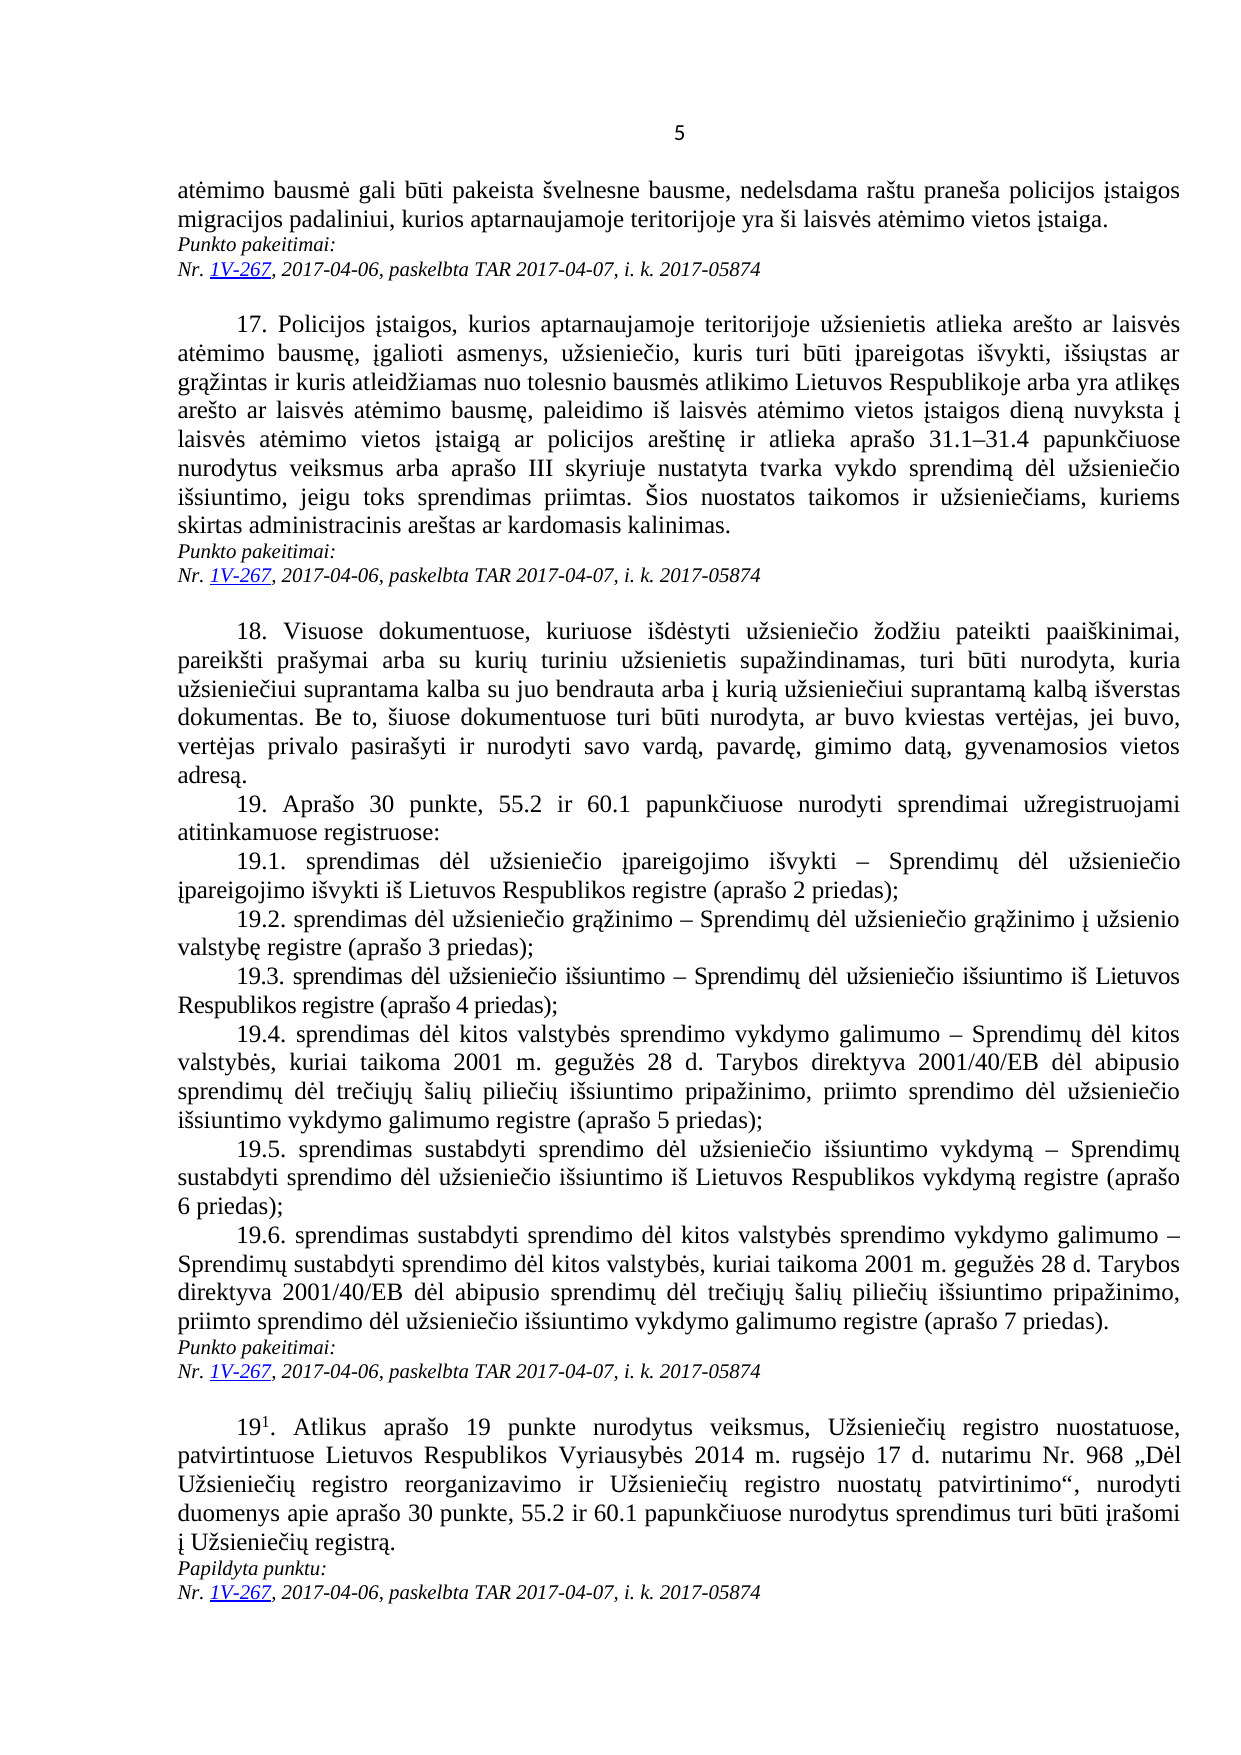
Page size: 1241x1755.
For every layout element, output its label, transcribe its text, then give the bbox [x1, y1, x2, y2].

text 19. Aprašo 30 punkte, 55.2 ir 60.1 papunkčiuose nurodyti sprendimai užregistruojami atitinkamuose registruose: [177, 789, 1181, 846]
text Nr. 1V-267, 2017-04-06, paskelbta TAR 2017-04-07, i. k. 2017-05874 [177, 1359, 1181, 1383]
text Nr. 1V-267, 2017-04-06, paskelbta TAR 2017-04-07, i. k. 2017-05874 [177, 256, 1181, 281]
text 18. Visuose dokumentuose, kuriuose išdėstyti užsieniečio žodžiu pateikti paaiškinimai, pareikšti prašymai arba su kurių turiniu užsienietis supažindinamas, turi būti nurodyta, kuria užsieniečiui suprantama kalba su juo bendrauta arba į kurią užsieniečiui suprantamą kalbą išverstas dokumentas. Be to, šiuose dokumentuose turi būti nurodyta, ar buvo kviestas vertėjas, jei buvo, vertėjas privalo pasirašyti ir nurodyti savo vardą, pavardę, gimimo datą, gyvenamosios vietos adresą. [177, 616, 1181, 789]
text Punkto pakeitimai: [177, 1335, 1181, 1359]
text 19.1. sprendimas dėl užsieniečio įpareigojimo išvykti – Sprendimų dėl užsieniečio įpareigojimo išvykti iš Lietuvos Respublikos registre (aprašo 2 priedas); [177, 846, 1181, 904]
text Papildyta punktu: [177, 1556, 1181, 1579]
text 19.4. sprendimas dėl kitos valstybės sprendimo vykdymo galimumo – Sprendimų dėl kitos valstybės, kuriai taikoma 2001 m. gegužės 28 d. Tarybos direktyva 2001/40/EB dėl abipusio sprendimų dėl trečiųjų šalių piliečių išsiuntimo pripažinimo, priimto sprendimo dėl užsieniečio išsiuntimo vykdymo galimumo registre (aprašo 5 priedas); [177, 1019, 1181, 1134]
text Punkto pakeitimai: [177, 539, 1181, 563]
text 19.3. sprendimas dėl užsieniečio išsiuntimo – Sprendimų dėl užsieniečio išsiuntimo iš Lietuvos Respublikos registre (aprašo 4 priedas); [177, 961, 1181, 1019]
text atėmimo bausmė gali būti pakeista švelnesne bausme, nedelsdama raštu praneša policijos įstaigos migracijos padaliniui, kurios aptarnaujamoje teritorijoje yra ši laisvės atėmimo vietos įstaiga. [177, 175, 1181, 232]
text 19.5. sprendimas sustabdyti sprendimo dėl užsieniečio išsiuntimo vykdymą – Sprendimų sustabdyti sprendimo dėl užsieniečio išsiuntimo iš Lietuvos Respublikos vykdymą registre (aprašo 6 priedas); [177, 1134, 1181, 1220]
text Nr. 1V-267, 2017-04-06, paskelbta TAR 2017-04-07, i. k. 2017-05874 [177, 1579, 1181, 1604]
text 191. Atlikus aprašo 19 punkte nurodytus veiksmus, Užsieniečių registro nuostatuose, patvirtintuose Lietuvos Respublikos Vyriausybės 2014 m. rugsėjo 17 d. nutarimu Nr. 968 „Dėl Užsieniečių registro reorganizavimo ir Užsieniečių registro nuostatų patvirtinimo“, nurodyti duomenys apie aprašo 30 punkte, 55.2 ir 60.1 papunkčiuose nurodytus sprendimus turi būti įrašomi į Užsieniečių registrą. [177, 1412, 1181, 1556]
text 19.6. sprendimas sustabdyti sprendimo dėl kitos valstybės sprendimo vykdymo galimumo – Sprendimų sustabdyti sprendimo dėl kitos valstybės, kuriai taikoma 2001 m. gegužės 28 d. Tarybos direktyva 2001/40/EB dėl abipusio sprendimų dėl trečiųjų šalių piliečių išsiuntimo pripažinimo, priimto sprendimo dėl užsieniečio išsiuntimo vykdymo galimumo registre (aprašo 7 priedas). [177, 1220, 1181, 1335]
text Nr. 1V-267, 2017-04-06, paskelbta TAR 2017-04-07, i. k. 2017-05874 [177, 563, 1181, 587]
text 17. Policijos įstaigos, kurios aptarnaujamoje teritorijoje užsienietis atlieka arešto ar laisvės atėmimo bausmę, įgalioti asmenys, užsieniečio, kuris turi būti įpareigotas išvykti, išsiųstas ar grąžintas ir kuris atleidžiamas nuo tolesnio bausmės atlikimo Lietuvos Respublikoje arba yra atlikęs arešto ar laisvės atėmimo bausmę, paleidimo iš laisvės atėmimo vietos įstaigos dieną nuvyksta į laisvės atėmimo vietos įstaigą ar policijos areštinę ir atlieka aprašo 31.1–31.4 papunkčiuose nurodytus veiksmus arba aprašo III skyriuje nustatyta tvarka vykdo sprendimą dėl užsieniečio išsiuntimo, jeigu toks sprendimas priimtas. Šios nuostatos taikomos ir užsieniečiams, kuriems skirtas administracinis areštas ar kardomasis kalinimas. [177, 309, 1181, 539]
text 19.2. sprendimas dėl užsieniečio grąžinimo – Sprendimų dėl užsieniečio grąžinimo į užsienio valstybę registre (aprašo 3 priedas); [177, 904, 1181, 961]
text Punkto pakeitimai: [177, 232, 1181, 256]
